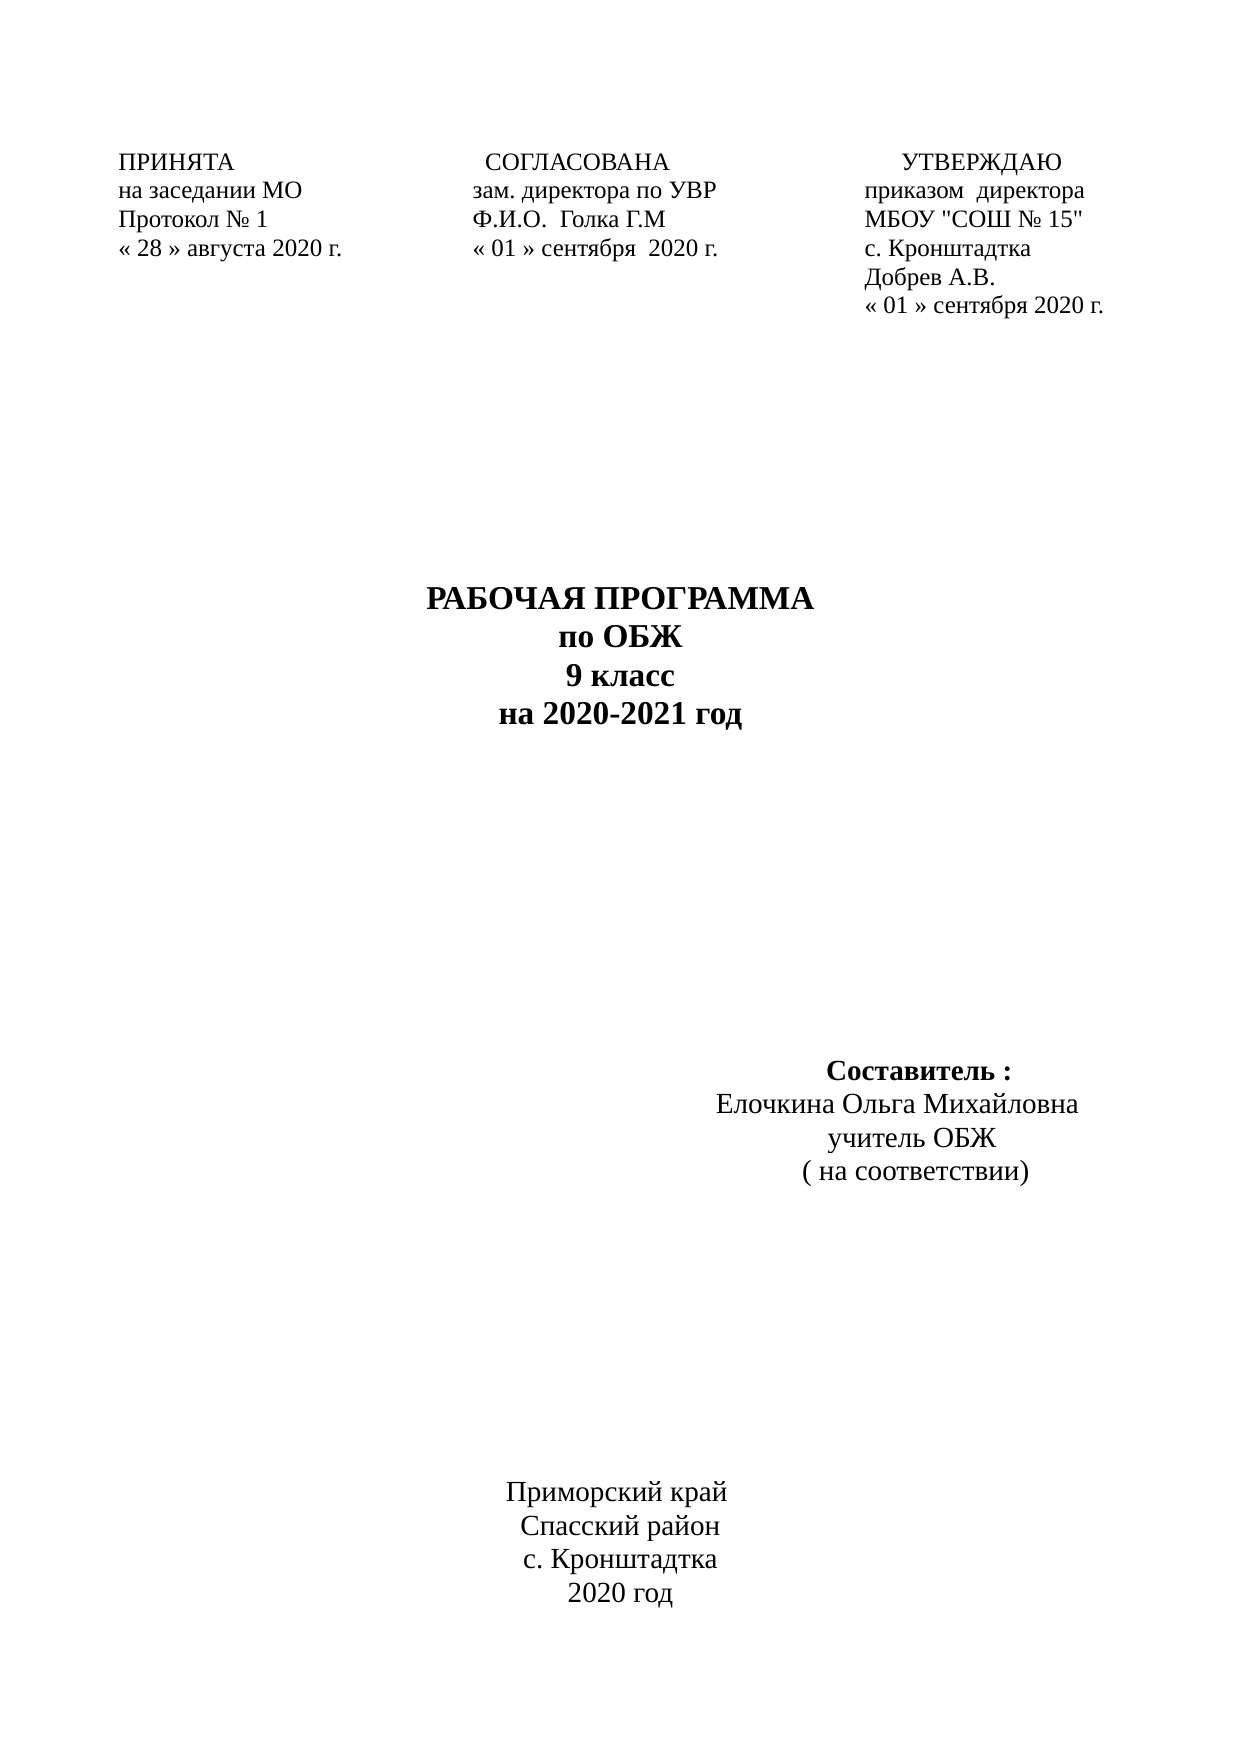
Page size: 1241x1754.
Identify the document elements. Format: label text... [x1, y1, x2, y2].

text ( на соответствии) [118, 1153, 1122, 1187]
text Спасский район [118, 1508, 1122, 1541]
table_header ПРИНЯТА на заседании МО Протокол № 1 « 28 » августа 2020 г. [107, 147, 461, 319]
text с. Кронштадтка [118, 1541, 1122, 1575]
text 9 класс [118, 655, 1122, 693]
text РАБОЧАЯ ПРОГРАММА [118, 578, 1122, 617]
text по ОБЖ [118, 617, 1122, 655]
table_header УТВЕРЖДАЮ приказом директора МБОУ "СОШ № 15" с. Кронштадтка Добрев А.В. « 01 » сентября 2020 г. [816, 147, 1155, 319]
table_header СОГЛАСОВАНА зам. директора по УВР Ф.И.О. Голка Г.М « 01 » сентября 2020 г. [461, 147, 816, 319]
text учитель ОБЖ [118, 1120, 1122, 1153]
text Елочкина Ольга Михайловна [118, 1086, 1122, 1120]
text 2020 год [118, 1575, 1122, 1608]
text на 2020-2021 год [118, 693, 1122, 732]
text Приморский край [118, 1474, 1122, 1508]
text Составитель : [118, 1053, 1122, 1086]
